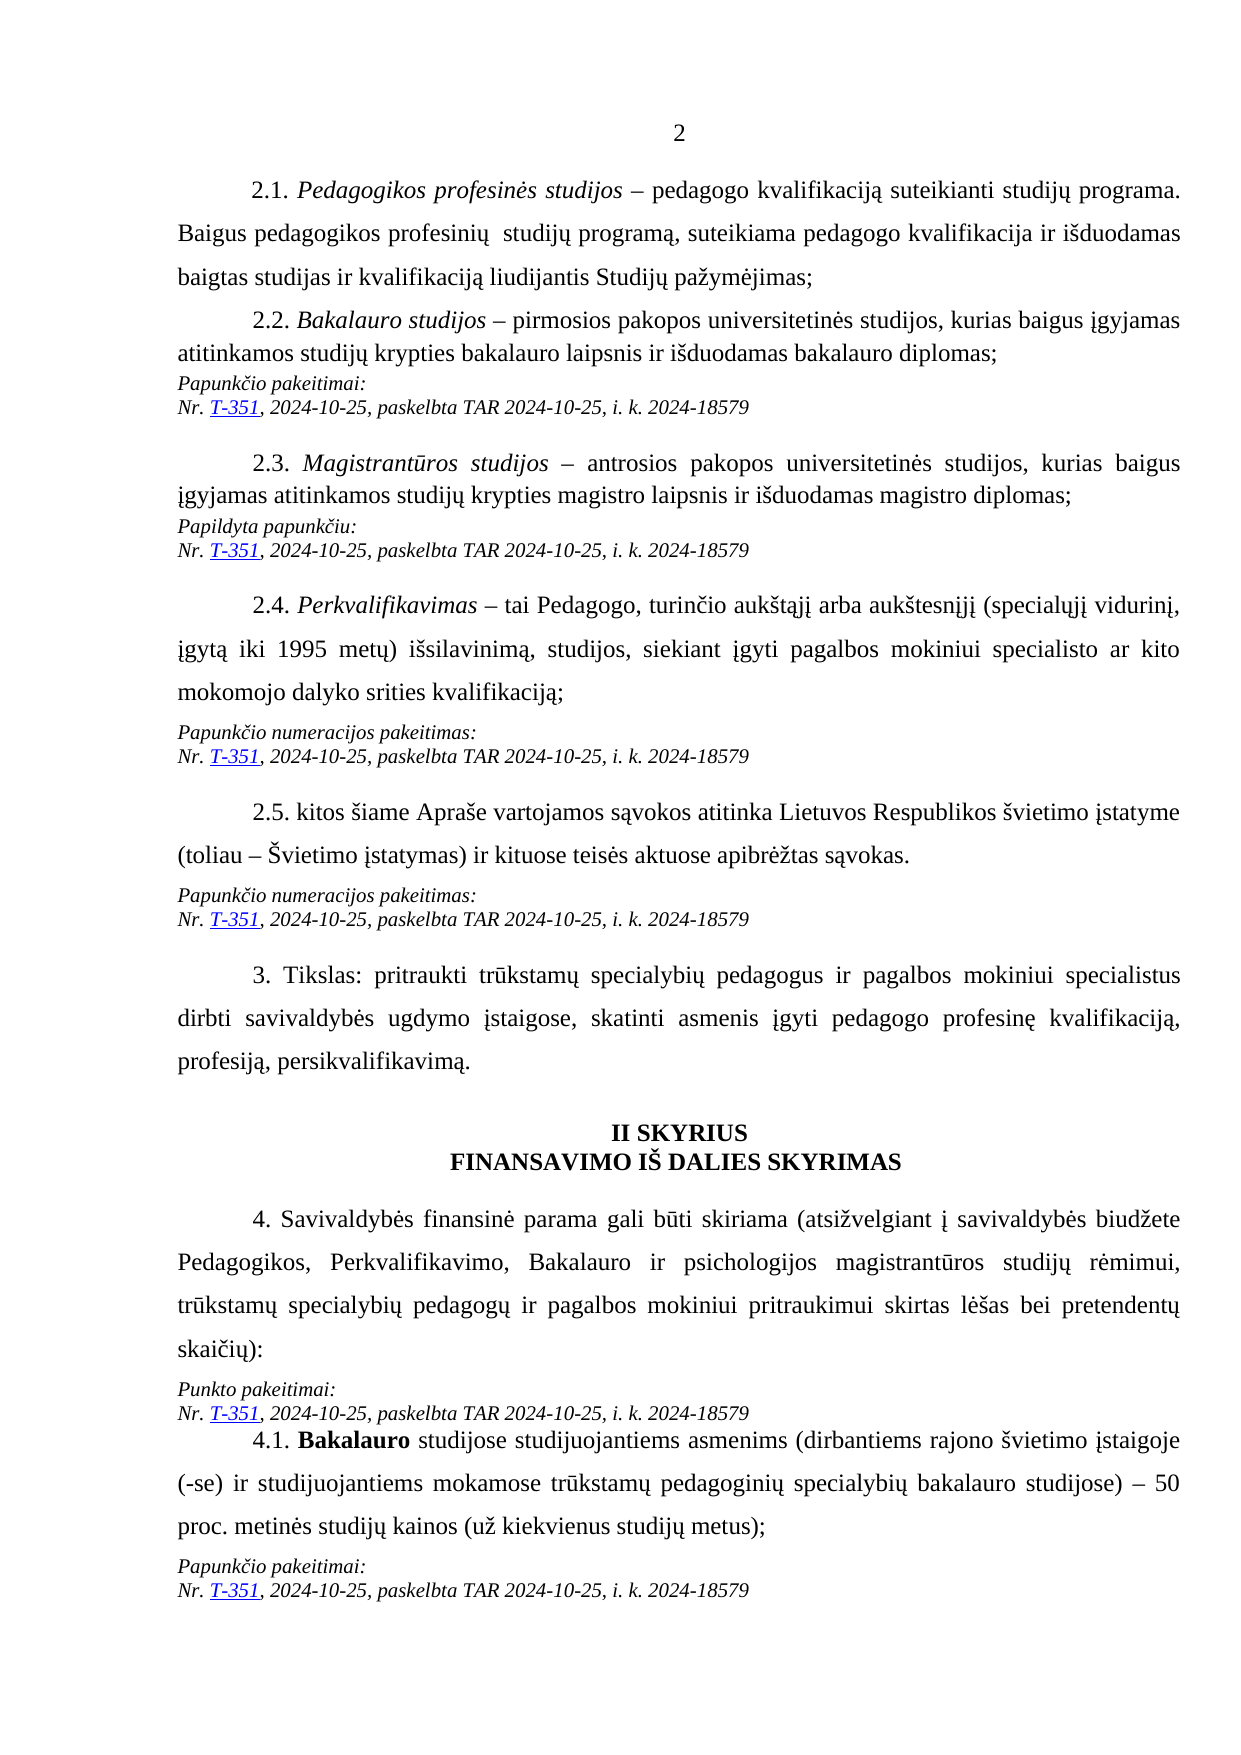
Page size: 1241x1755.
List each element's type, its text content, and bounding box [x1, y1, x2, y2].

text 4. Savivaldybės finansinė parama gali būti skiriama (atsižvelgiant į savivaldybės biudžete Pedagogikos, Perkvalifikavimo, Bakalauro ir psichologijos magistrantūros studijų rėmimui, trūkstamų specialybių pedagogų ir pagalbos mokiniui pritraukimui skirtas lėšas bei pretendentų skaičių): [177, 1204, 1181, 1362]
text Nr. T-351, 2024-10-25, paskelbta TAR 2024-10-25, i. k. 2024-18579 [177, 395, 1181, 419]
text 2.4. Perkvalifikavimas – tai Pedagogo, turinčio aukštąjį arba aukštesnįjį (specialųjį vidurinį, įgytą iki 1995 metų) išsilavinimą, studijos, siekiant įgyti pagalbos mokiniui specialisto ar kito mokomojo dalyko srities kvalifikaciją; [177, 591, 1181, 706]
text Nr. T-351, 2024-10-25, paskelbta TAR 2024-10-25, i. k. 2024-18579 [177, 907, 1181, 931]
text FINANSAVIMO IŠ DALIES SKYRIMAS [177, 1147, 1181, 1176]
text 4.1. Bakalauro studijose studijuojantiems asmenims (dirbantiems rajono švietimo įstaigoje (-se) ir studijuojantiems mokamose trūkstamų pedagoginių specialybių bakalauro studijose) – 50 proc. metinės studijų kainos (už kiekvienus studijų metus); [177, 1425, 1181, 1540]
text Nr. T-351, 2024-10-25, paskelbta TAR 2024-10-25, i. k. 2024-18579 [177, 1401, 1181, 1425]
text Papunkčio pakeitimai: [177, 1554, 1181, 1578]
text 2.3. Magistrantūros studijos – antrosios pakopos universitetinės studijos, kurias baigus įgyjamas atitinkamos studijų krypties magistro laipsnis ir išduodamas magistro diplomas; [177, 448, 1181, 509]
text Nr. T-351, 2024-10-25, paskelbta TAR 2024-10-25, i. k. 2024-18579 [177, 538, 1181, 562]
text 2.2. Bakalauro studijos – pirmosios pakopos universitetinės studijos, kurias baigus įgyjamas atitinkamos studijų krypties bakalauro laipsnis ir išduodamas bakalauro diplomas; [177, 305, 1181, 366]
text 3. Tikslas: pritraukti trūkstamų specialybių pedagogus ir pagalbos mokiniui specialistus dirbti savivaldybės ugdymo įstaigose, skatinti asmenis įgyti pedagogo profesinę kvalifikaciją, profesiją, persikvalifikavimą. [177, 960, 1181, 1075]
text 2.5. kitos šiame Apraše vartojamos sąvokos atitinka Lietuvos Respublikos švietimo įstatyme (toliau – Švietimo įstatymas) ir kituose teisės aktuose apibrėžtas sąvokas. [177, 797, 1181, 869]
text 2.1. Pedagogikos profesinės studijos – pedagogo kvalifikaciją suteikianti studijų programa. Baigus pedagogikos profesinių studijų programą, suteikiama pedagogo kvalifikacija ir išduodamas baigtas studijas ir kvalifikaciją liudijantis Studijų pažymėjimas; [177, 175, 1181, 290]
text Nr. T-351, 2024-10-25, paskelbta TAR 2024-10-25, i. k. 2024-18579 [177, 744, 1181, 768]
text Papildyta papunkčiu: [177, 514, 1181, 538]
text Papunkčio numeracijos pakeitimas: [177, 720, 1181, 744]
text Nr. T-351, 2024-10-25, paskelbta TAR 2024-10-25, i. k. 2024-18579 [177, 1578, 1181, 1602]
text Punkto pakeitimai: [177, 1377, 1181, 1401]
text Papunkčio pakeitimai: [177, 371, 1181, 395]
text II SKYRIUS [177, 1118, 1181, 1147]
text Papunkčio numeracijos pakeitimas: [177, 883, 1181, 907]
